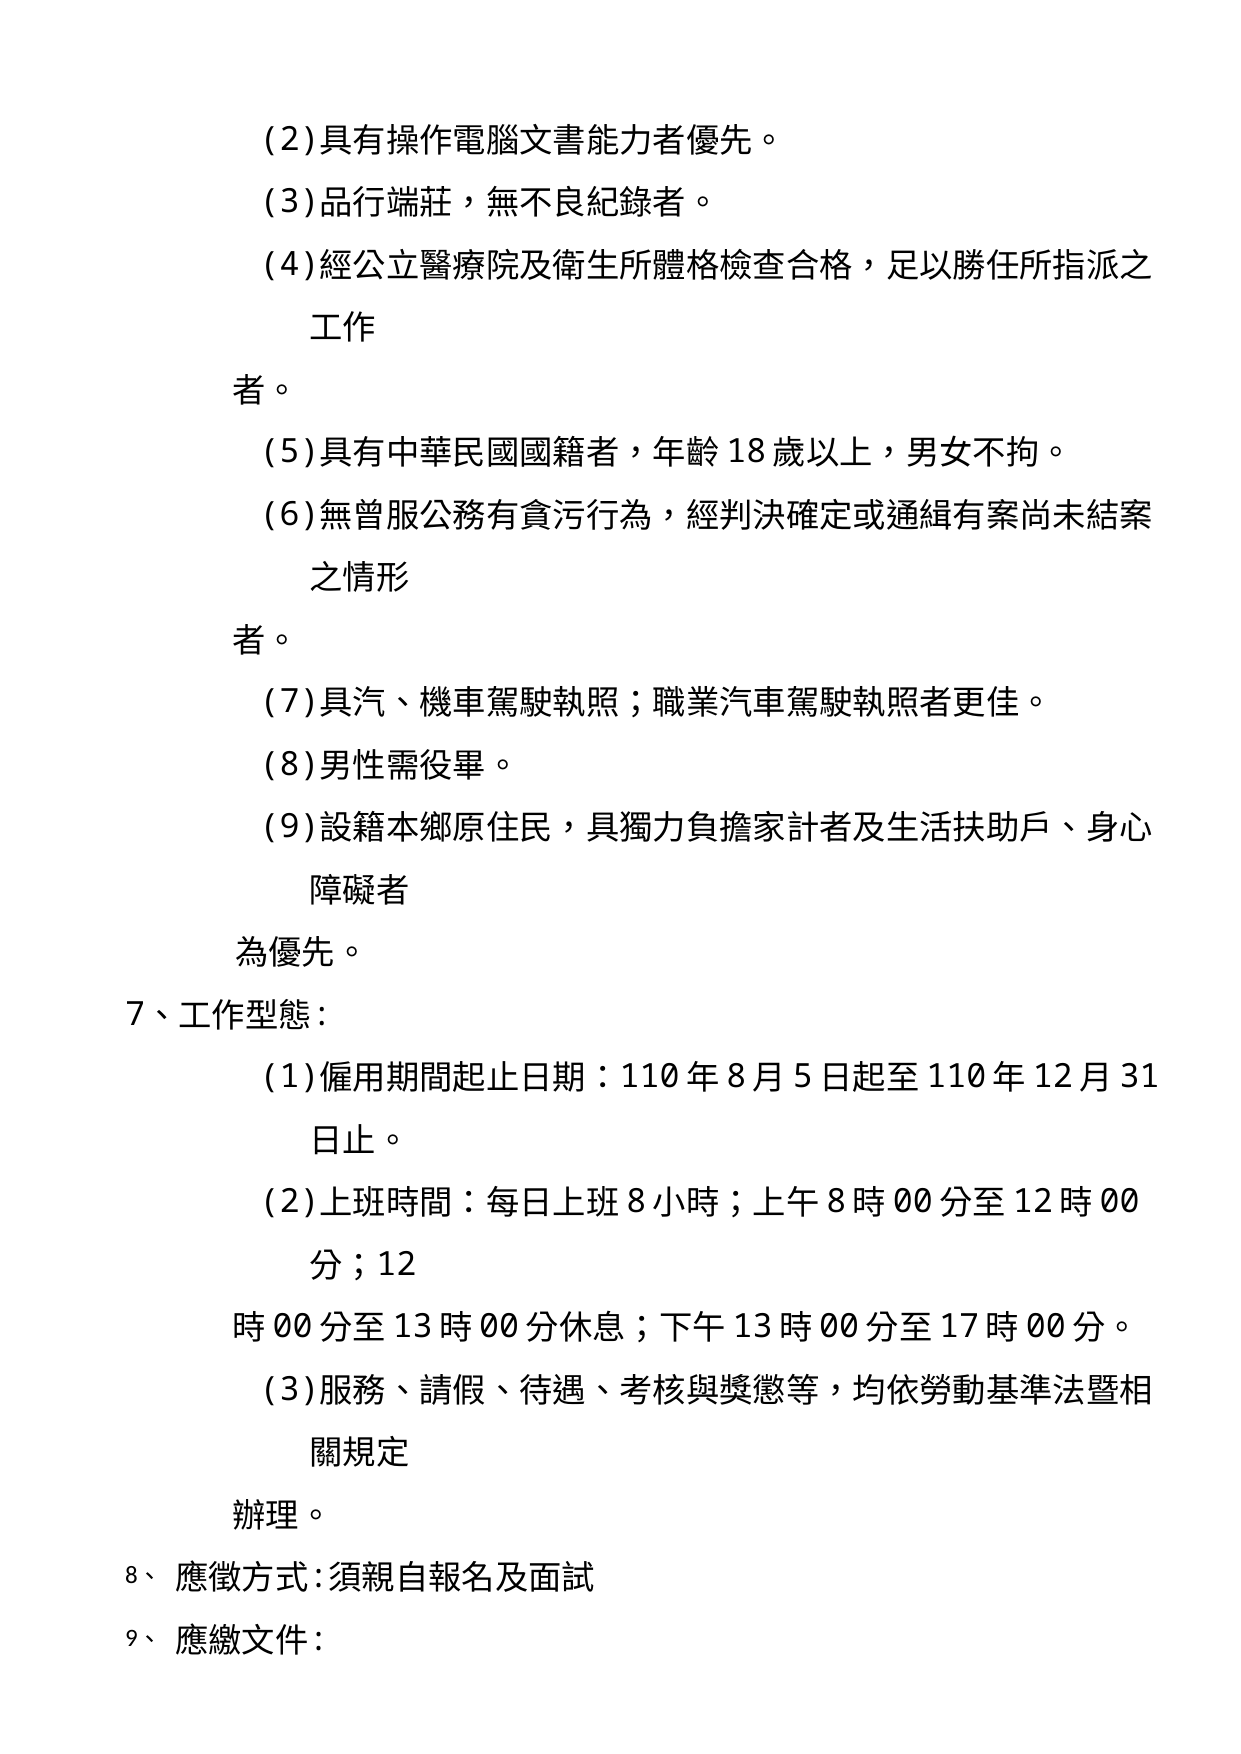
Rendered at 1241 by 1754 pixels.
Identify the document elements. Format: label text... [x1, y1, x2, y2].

list 男性需役畢。 [259, 721, 1165, 783]
list 具有操作電腦文書能力者優先。 [259, 96, 1165, 158]
list 應繳文件: [125, 1596, 1165, 1658]
text 時00分至13時00分休息；下午13時00分至17時00分。 [192, 1283, 1165, 1346]
text 者。 [192, 346, 1165, 408]
list 服務、請假、待遇、考核與獎懲等，均依勞動基準法暨相關規定 [259, 1346, 1165, 1471]
list 經公立醫療院及衛生所體格檢查合格，足以勝任所指派之工作 [259, 221, 1165, 346]
text 為優先。 [175, 908, 1165, 971]
list 具有中華民國國籍者，年齡18歲以上，男女不拘。 [259, 408, 1165, 471]
list 上班時間：每日上班8小時；上午8時00分至12時00分；12 [259, 1158, 1165, 1283]
text 者。 [192, 596, 1165, 658]
list 設籍本鄉原住民，具獨力負擔家計者及生活扶助戶、身心障礙者 [259, 783, 1165, 908]
list 僱用期間起止日期：110年8月5日起至110年12月31日止。 [259, 1033, 1165, 1158]
text 辦理。 [192, 1471, 1165, 1533]
list 無曾服公務有貪污行為，經判決確定或通緝有案尚未結案之情形 [259, 471, 1165, 596]
list 具汽、機車駕駛執照；職業汽車駕駛執照者更佳。 [259, 658, 1165, 721]
list 工作型態: [125, 971, 1165, 1033]
list 應徵方式:須親自報名及面試 [125, 1533, 1165, 1596]
list 品行端莊，無不良紀錄者。 [259, 158, 1165, 221]
